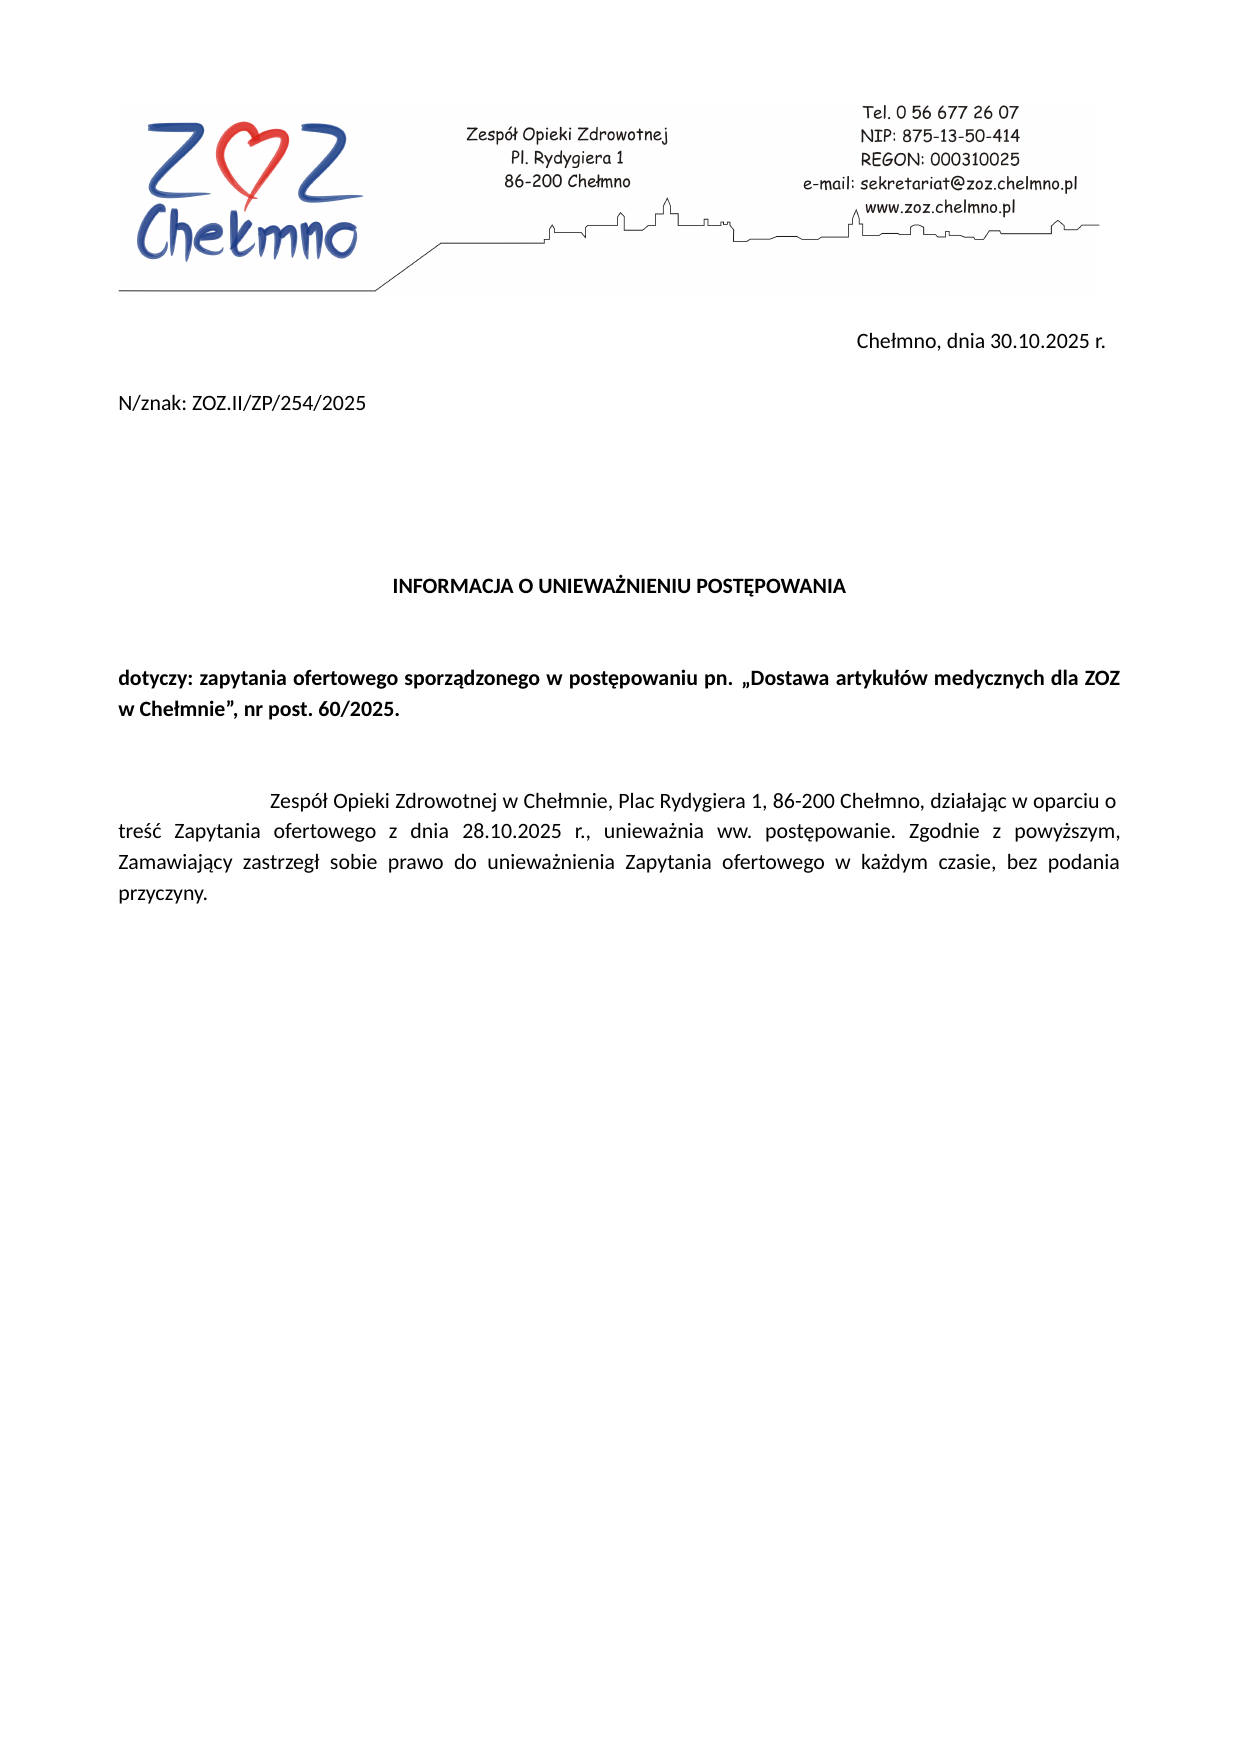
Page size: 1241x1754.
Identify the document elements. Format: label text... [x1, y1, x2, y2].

text Chełmno, dnia 30.10.2025 r. [118, 328, 1122, 354]
text INFORMACJA O UNIEWAŻNIENIU POSTĘPOWANIA [118, 573, 1121, 599]
text dotyczy: zapytania ofertowego sporządzonego w postępowaniu pn. „Dostawa artykułów medycznych dla ZOZ w Chełmnie”, nr post. 60/2025. [118, 664, 1121, 722]
text N/znak: ZOZ.II/ZP/254/2025 [118, 389, 1121, 416]
picture [118, 105, 1100, 301]
text Zespół Opieki Zdrowotnej w Chełmnie, Plac Rydygiera 1, 86-200 Chełmno, działając w oparciu o treść Zapytania ofertowego z dnia 28.10.2025 r., unieważnia ww. postępowanie. Zgodnie z powyższym, Zamawiający zastrzegł sobie prawo do unieważnienia Zapytania ofertowego w każdym czasie, bez podania przyczyny. [118, 787, 1121, 906]
